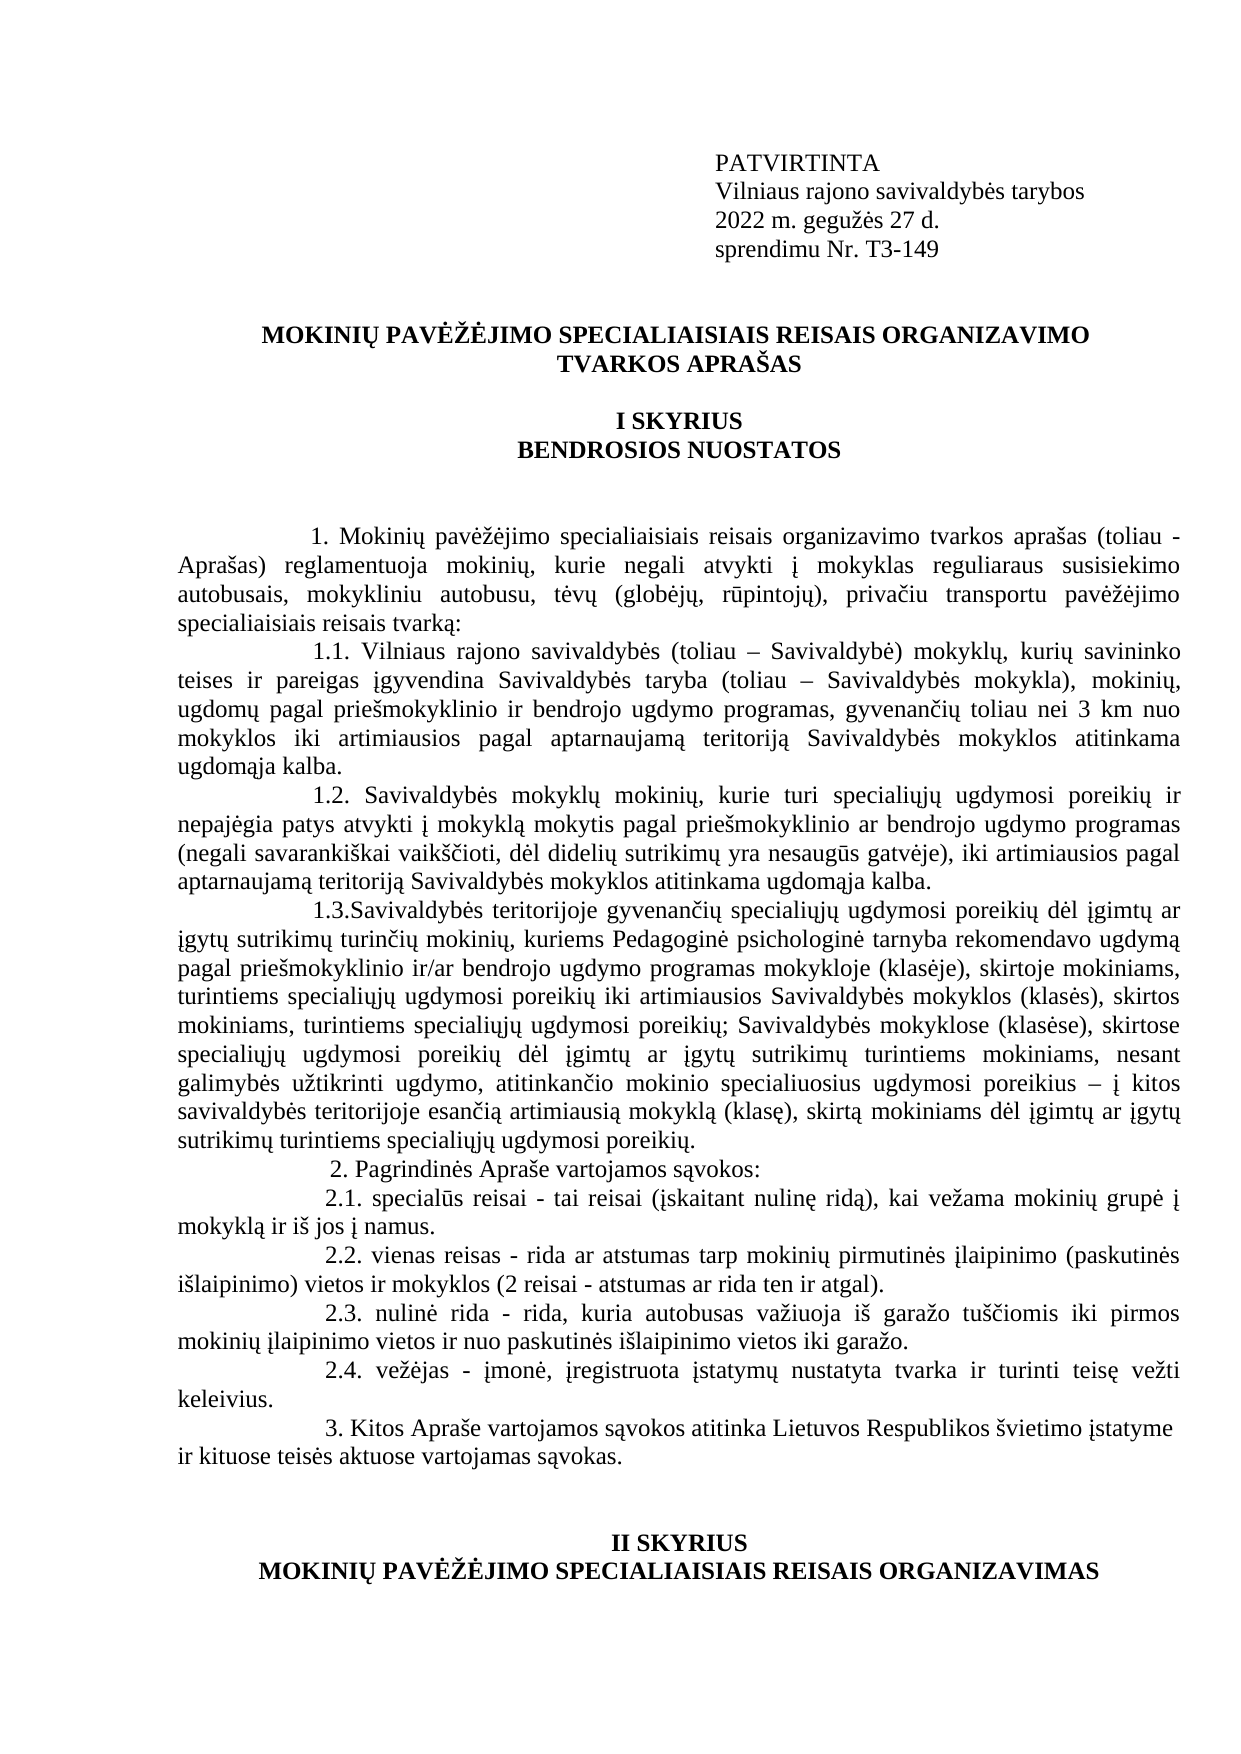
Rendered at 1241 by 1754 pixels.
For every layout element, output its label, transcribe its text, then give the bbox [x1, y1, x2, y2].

text I SKYRIUS [177, 406, 1181, 435]
text 2.1. specialūs reisai - tai reisai (įskaitant nulinę ridą), kai vežama mokinių grupė į mokyklą ir iš jos į namus. [177, 1183, 1181, 1240]
text sprendimu Nr. T3-149 [177, 234, 1181, 263]
text BENDROSIOS NUOSTATOS [177, 435, 1181, 464]
text 1.2. Savivaldybės mokyklų mokinių, kurie turi specialiųjų ugdymosi poreikių ir nepajėgia patys atvykti į mokyklą mokytis pagal priešmokyklinio ar bendrojo ugdymo programas (negali savarankiškai vaikščioti, dėl didelių sutrikimų yra nesaugūs gatvėje), iki artimiausios pagal aptarnaujamą teritoriją Savivaldybės mokyklos atitinkama ugdomąja kalba. [177, 780, 1181, 895]
text 3. Kitos Apraše vartojamos sąvokos atitinka Lietuvos Respublikos švietimo įstatyme ir kituose teisės aktuose vartojamas sąvokas. [177, 1413, 1181, 1470]
text 2. Pagrindinės Apraše vartojamos sąvokos: [177, 1154, 1181, 1183]
text MOKINIŲ PAVĖŽĖJIMO SPECIALIAISIAIS REISAIS ORGANIZAVIMAS [177, 1556, 1181, 1585]
text 2022 m. gegužės 27 d. [177, 205, 1181, 234]
text II SKYRIUS [177, 1528, 1181, 1556]
text 1.3.Savivaldybės teritorijoje gyvenančių specialiųjų ugdymosi poreikių dėl įgimtų ar įgytų sutrikimų turinčių mokinių, kuriems Pedagoginė psichologinė tarnyba rekomendavo ugdymą pagal priešmokyklinio ir/ar bendrojo ugdymo programas mokykloje (klasėje), skirtoje mokiniams, turintiems specialiųjų ugdymosi poreikių iki artimiausios Savivaldybės mokyklos (klasės), skirtos mokiniams, turintiems specialiųjų ugdymosi poreikių; Savivaldybės mokyklose (klasėse), skirtose specialiųjų ugdymosi poreikių dėl įgimtų ar įgytų sutrikimų turintiems mokiniams, nesant galimybės užtikrinti ugdymo, atitinkančio mokinio specialiuosius ugdymosi poreikius – į kitos savivaldybės teritorijoje esančią artimiausią mokyklą (klasę), skirtą mokiniams dėl įgimtų ar įgytų sutrikimų turintiems specialiųjų ugdymosi poreikių. [177, 895, 1181, 1154]
text Vilniaus rajono savivaldybės tarybos [177, 176, 1181, 205]
text 2.2. vienas reisas - rida ar atstumas tarp mokinių pirmutinės įlaipinimo (paskutinės išlaipinimo) vietos ir mokyklos (2 reisai - atstumas ar rida ten ir atgal). [177, 1240, 1181, 1298]
text MOKINIŲ PAVĖŽĖJIMO SPECIALIAISIAIS REISAIS ORGANIZAVIMO [177, 320, 1181, 349]
text 2.3. nulinė rida - rida, kuria autobusas važiuoja iš garažo tuščiomis iki pirmos mokinių įlaipinimo vietos ir nuo paskutinės išlaipinimo vietos iki garažo. [177, 1298, 1181, 1355]
text 1.1. Vilniaus rajono savivaldybės (toliau – Savivaldybė) mokyklų, kurių savininko teises ir pareigas įgyvendina Savivaldybės taryba (toliau – Savivaldybės mokykla), mokinių, ugdomų pagal priešmokyklinio ir bendrojo ugdymo programas, gyvenančių toliau nei 3 km nuo mokyklos iki artimiausios pagal aptarnaujamą teritoriją Savivaldybės mokyklos atitinkama ugdomąja kalba. [177, 636, 1181, 780]
text PATVIRTINTA [177, 148, 1181, 176]
text TVARKOS APRAŠAS [177, 349, 1181, 378]
text 1. Mokinių pavėžėjimo specialiaisiais reisais organizavimo tvarkos aprašas (toliau - Aprašas) reglamentuoja mokinių, kurie negali atvykti į mokyklas reguliaraus susisiekimo autobusais, mokykliniu autobusu, tėvų (globėjų, rūpintojų), privačiu transportu pavėžėjimo specialiaisiais reisais tvarką: [177, 521, 1181, 636]
text 2.4. vežėjas - įmonė, įregistruota įstatymų nustatyta tvarka ir turinti teisę vežti keleivius. [177, 1355, 1181, 1413]
